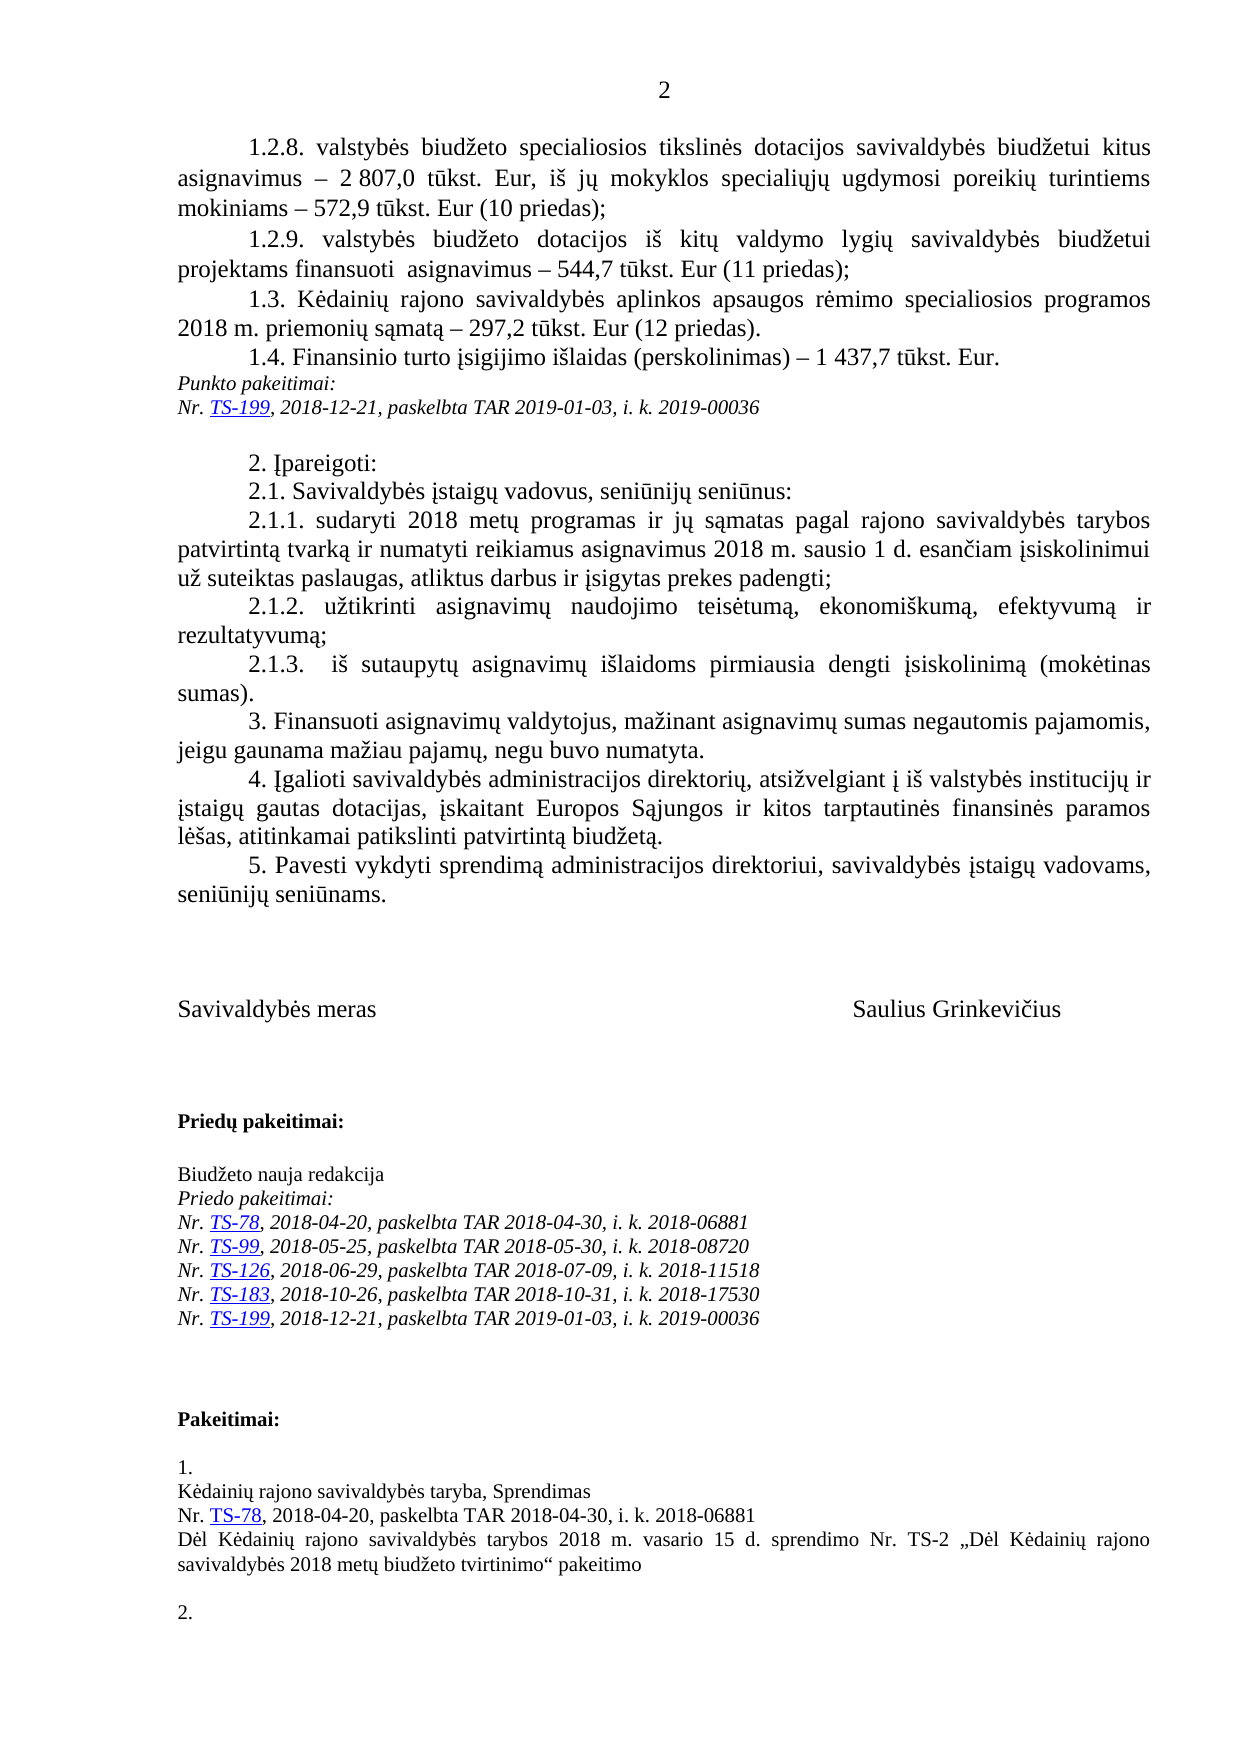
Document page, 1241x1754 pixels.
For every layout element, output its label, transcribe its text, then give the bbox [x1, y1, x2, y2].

text 1. [177, 1455, 1152, 1479]
text 2.1.3. iš sutaupytų asignavimų išlaidoms pirmiausia dengti įsiskolinimą (mokėtinas sumas). [177, 649, 1152, 706]
text 1.2.9. valstybės biudžeto dotacijos iš kitų valdymo lygių savivaldybės biudžetui projektams finansuoti asignavimus – 544,7 tūkst. Eur (11 priedas); [177, 224, 1152, 283]
text Nr. TS-78, 2018-04-20, paskelbta TAR 2018-04-30, i. k. 2018-06881 [177, 1503, 1152, 1527]
text Biudžeto nauja redakcija [177, 1162, 1152, 1186]
text 3. Finansuoti asignavimų valdytojus, mažinant asignavimų sumas negautomis pajamomis, jeigu gaunama mažiau pajamų, negu buvo numatyta. [177, 706, 1152, 764]
text Nr. TS-126, 2018-06-29, paskelbta TAR 2018-07-09, i. k. 2018-11518 [177, 1258, 1152, 1282]
text 2.1.2. užtikrinti asignavimų naudojimo teisėtumą, ekonomiškumą, efektyvumą ir rezultatyvumą; [177, 591, 1152, 649]
text 4. Įgalioti savivaldybės administracijos direktorių, atsižvelgiant į iš valstybės institucijų ir įstaigų gautas dotacijas, įskaitant Europos Sąjungos ir kitos tarptautinės finansinės paramos lėšas, atitinkamai patikslinti patvirtintą biudžetą. [177, 764, 1152, 850]
text Nr. TS-183, 2018-10-26, paskelbta TAR 2018-10-31, i. k. 2018-17530 [177, 1282, 1152, 1306]
text 2. Įpareigoti: [177, 448, 1152, 476]
text Pakeitimai: [177, 1407, 1152, 1431]
text Dėl Kėdainių rajono savivaldybės tarybos 2018 m. vasario 15 d. sprendimo Nr. TS-2 „Dėl Kėdainių rajono savivaldybės 2018 metų biudžeto tvirtinimo“ pakeitimo [177, 1527, 1152, 1576]
text 1.3. Kėdainių rajono savivaldybės aplinkos apsaugos rėmimo specialiosios programos 2018 m. priemonių sąmatą – 297,2 tūkst. Eur (12 priedas). [177, 284, 1152, 342]
text Nr. TS-78, 2018-04-20, paskelbta TAR 2018-04-30, i. k. 2018-06881 [177, 1210, 1152, 1234]
text 2. [177, 1599, 1152, 1624]
text Nr. TS-199, 2018-12-21, paskelbta TAR 2019-01-03, i. k. 2019-00036 [177, 1306, 1152, 1330]
text Nr. TS-99, 2018-05-25, paskelbta TAR 2018-05-30, i. k. 2018-08720 [177, 1234, 1152, 1258]
text Punkto pakeitimai: [177, 371, 1152, 395]
text Savivaldybės meras Saulius Grinkevičius [177, 994, 1152, 1023]
text 1.2.8. valstybės biudžeto specialiosios tikslinės dotacijos savivaldybės biudžetui kitus asignavimus – 2 807,0 tūkst. Eur, iš jų mokyklos specialiųjų ugdymosi poreikių turintiems mokiniams – 572,9 tūkst. Eur (10 priedas); [177, 132, 1152, 222]
text 2.1.1. sudaryti 2018 metų programas ir jų sąmatas pagal rajono savivaldybės tarybos patvirtintą tvarką ir numatyti reikiamus asignavimus 2018 m. sausio 1 d. esančiam įsiskolinimui už suteiktas paslaugas, atliktus darbus ir įsigytas prekes padengti; [177, 505, 1152, 591]
text Priedo pakeitimai: [177, 1186, 1152, 1210]
text 1.4. Finansinio turto įsigijimo išlaidas (perskolinimas) ‒ 1 437,7 tūkst. Eur. [177, 342, 1152, 371]
text Nr. TS-199, 2018-12-21, paskelbta TAR 2019-01-03, i. k. 2019-00036 [177, 395, 1152, 419]
text Priedų pakeitimai: [177, 1109, 1152, 1133]
text 2.1. Savivaldybės įstaigų vadovus, seniūnijų seniūnus: [177, 476, 1152, 505]
text 5. Pavesti vykdyti sprendimą administracijos direktoriui, savivaldybės įstaigų vadovams, seniūnijų seniūnams. [177, 850, 1152, 908]
text Kėdainių rajono savivaldybės taryba, Sprendimas [177, 1479, 1152, 1503]
